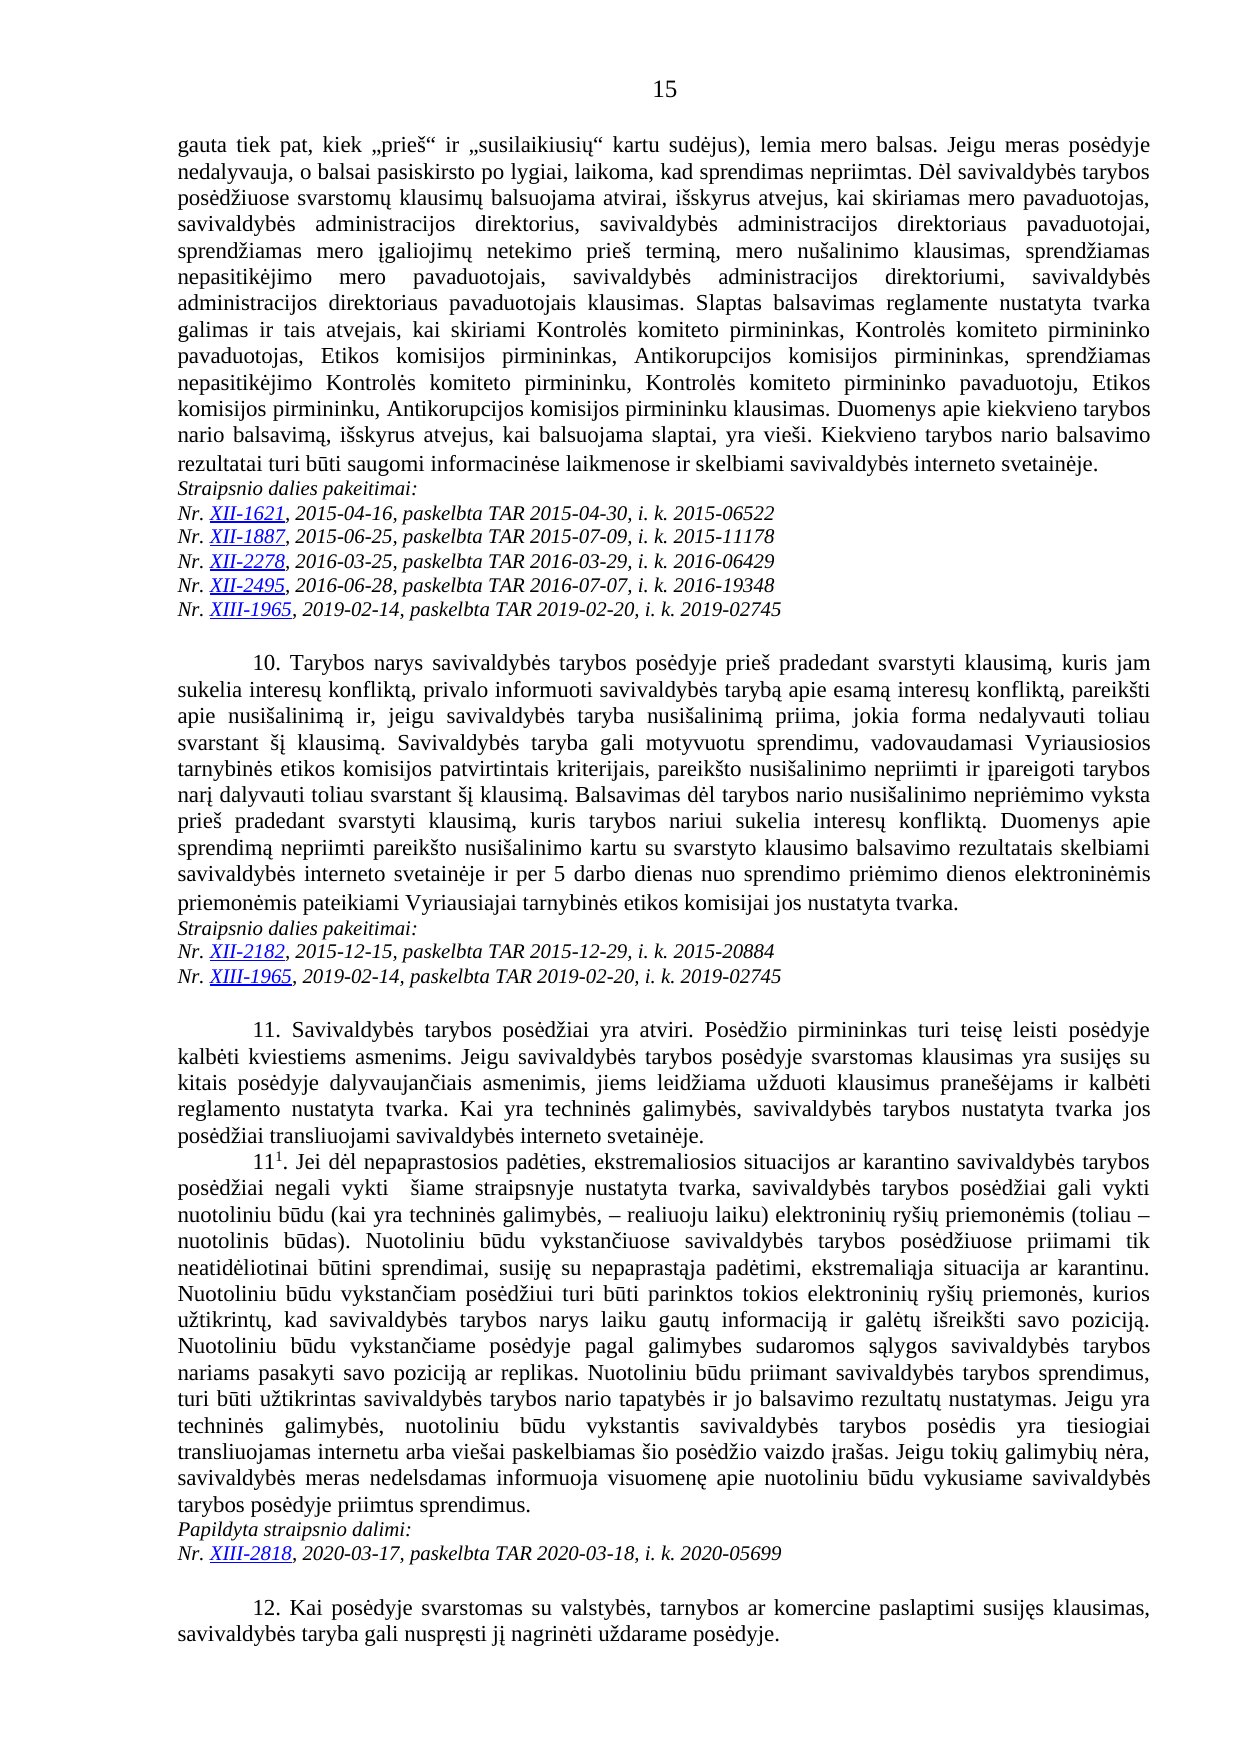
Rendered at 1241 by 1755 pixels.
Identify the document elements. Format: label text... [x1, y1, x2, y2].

text 10. Tarybos narys savivaldybės tarybos posėdyje prieš pradedant svarstyti klausimą, kuris jam sukelia interesų konfliktą, privalo informuoti savivaldybės tarybą apie esamą interesų konfliktą, pareikšti apie nusišalinimą ir, jeigu savivaldybės taryba nusišalinimą priima, jokia forma nedalyvauti toliau svarstant šį klausimą. Savivaldybės taryba gali motyvuotu sprendimu, vadovaudamasi Vyriausiosios tarnybinės etikos komisijos patvirtintais kriterijais, pareikšto nusišalinimo nepriimti ir įpareigoti tarybos narį dalyvauti toliau svarstant šį klausimą. Balsavimas dėl tarybos nario nusišalinimo nepriėmimo vyksta prieš pradedant svarstyti klausimą, kuris tarybos nariui sukelia interesų konfliktą. Duomenys apie sprendimą nepriimti pareikšto nusišalinimo kartu su svarstyto klausimo balsavimo rezultatais skelbiami savivaldybės interneto svetainėje ir per 5 darbo dienas nuo sprendimo priėmimo dienos elektroninėmis priemonėmis pateikiami Vyriausiajai tarnybinės etikos komisijai jos nustatyta tvarka. [177, 649, 1152, 915]
text Papildyta straipsnio dalimi: [177, 1517, 1152, 1541]
text Nr. XIII-1965, 2019-02-14, paskelbta TAR 2019-02-20, i. k. 2019-02745 [177, 597, 1152, 621]
text Nr. XII-1621, 2015-04-16, paskelbta TAR 2015-04-30, i. k. 2015-06522 [177, 500, 1152, 524]
text Nr. XII-2495, 2016-06-28, paskelbta TAR 2016-07-07, i. k. 2016-19348 [177, 573, 1152, 597]
text gauta tiek pat, kiek „prieš“ ir „susilaikiusių“ kartu sudėjus), lemia mero balsas. Jeigu meras posėdyje nedalyvauja, o balsai pasiskirsto po lygiai, laikoma, kad sprendimas nepriimtas. Dėl savivaldybės tarybos posėdžiuose svarstomų klausimų balsuojama atvirai, išskyrus atvejus, kai skiriamas mero pavaduotojas, savivaldybės administracijos direktorius, savivaldybės administracijos direktoriaus pavaduotojai, sprendžiamas mero įgaliojimų netekimo prieš terminą, mero nušalinimo klausimas, sprendžiamas nepasitikėjimo mero pavaduotojais, savivaldybės administracijos direktoriumi, savivaldybės administracijos direktoriaus pavaduotojais klausimas. Slaptas balsavimas reglamente nustatyta tvarka galimas ir tais atvejais, kai skiriami Kontrolės komiteto pirmininkas, Kontrolės komiteto pirmininko pavaduotojas, Etikos komisijos pirmininkas, Antikorupcijos komisijos pirmininkas, sprendžiamas nepasitikėjimo Kontrolės komiteto pirmininku, Kontrolės komiteto pirmininko pavaduotoju, Etikos komisijos pirmininku, Antikorupcijos komisijos pirmininku klausimas. Duomenys apie kiekvieno tarybos nario balsavimą, išskyrus atvejus, kai balsuojama slaptai, yra vieši. Kiekvieno tarybos nario balsavimo rezultatai turi būti saugomi informacinėse laikmenose ir skelbiami savivaldybės interneto svetainėje. [177, 131, 1152, 476]
text 12. Kai posėdyje svarstomas su valstybės, tarnybos ar komercine paslaptimi susijęs klausimas, savivaldybės taryba gali nuspręsti jį nagrinėti uždarame posėdyje. [177, 1594, 1152, 1647]
text Nr. XIII-1965, 2019-02-14, paskelbta TAR 2019-02-20, i. k. 2019-02745 [177, 963, 1152, 988]
text Straipsnio dalies pakeitimai: [177, 476, 1152, 500]
text Nr. XII-1887, 2015-06-25, paskelbta TAR 2015-07-09, i. k. 2015-11178 [177, 524, 1152, 548]
text Nr. XII-2182, 2015-12-15, paskelbta TAR 2015-12-29, i. k. 2015-20884 [177, 939, 1152, 963]
text Nr. XII-2278, 2016-03-25, paskelbta TAR 2016-03-29, i. k. 2016-06429 [177, 548, 1152, 573]
text Straipsnio dalies pakeitimai: [177, 915, 1152, 939]
text 11. Savivaldybės tarybos posėdžiai yra atviri. Posėdžio pirmininkas turi teisę leisti posėdyje kalbėti kviestiems asmenims. Jeigu savivaldybės tarybos posėdyje svarstomas klausimas yra susijęs su kitais posėdyje dalyvaujančiais asmenimis, jiems leidžiama užduoti klausimus pranešėjams ir kalbėti reglamento nustatyta tvarka. Kai yra techninės galimybės, savivaldybės tarybos nustatyta tvarka jos posėdžiai transliuojami savivaldybės interneto svetainėje. [177, 1016, 1152, 1148]
text Nr. XIII-2818, 2020-03-17, paskelbta TAR 2020-03-18, i. k. 2020-05699 [177, 1541, 1152, 1565]
text 111. Jei dėl nepaprastosios padėties, ekstremaliosios situacijos ar karantino savivaldybės tarybos posėdžiai negali vykti šiame straipsnyje nustatyta tvarka, savivaldybės tarybos posėdžiai gali vykti nuotoliniu būdu (kai yra techninės galimybės, – realiuoju laiku) elektroninių ryšių priemonėmis (toliau – nuotolinis būdas). Nuotoliniu būdu vykstančiuose savivaldybės tarybos posėdžiuose priimami tik neatidėliotinai būtini sprendimai, susiję su nepaprastąja padėtimi, ekstremaliąja situacija ar karantinu. Nuotoliniu būdu vykstančiam posėdžiui turi būti parinktos tokios elektroninių ryšių priemonės, kurios užtikrintų, kad savivaldybės tarybos narys laiku gautų informaciją ir galėtų išreikšti savo poziciją. Nuotoliniu būdu vykstančiame posėdyje pagal galimybes sudaromos sąlygos savivaldybės tarybos nariams pasakyti savo poziciją ar replikas. Nuotoliniu būdu priimant savivaldybės tarybos sprendimus, turi būti užtikrintas savivaldybės tarybos nario tapatybės ir jo balsavimo rezultatų nustatymas. Jeigu yra techninės galimybės, nuotoliniu būdu vykstantis savivaldybės tarybos posėdis yra tiesiogiai transliuojamas internetu arba viešai paskelbiamas šio posėdžio vaizdo įrašas. Jeigu tokių galimybių nėra, savivaldybės meras nedelsdamas informuoja visuomenę apie nuotoliniu būdu vykusiame savivaldybės tarybos posėdyje priimtus sprendimus. [177, 1148, 1152, 1517]
